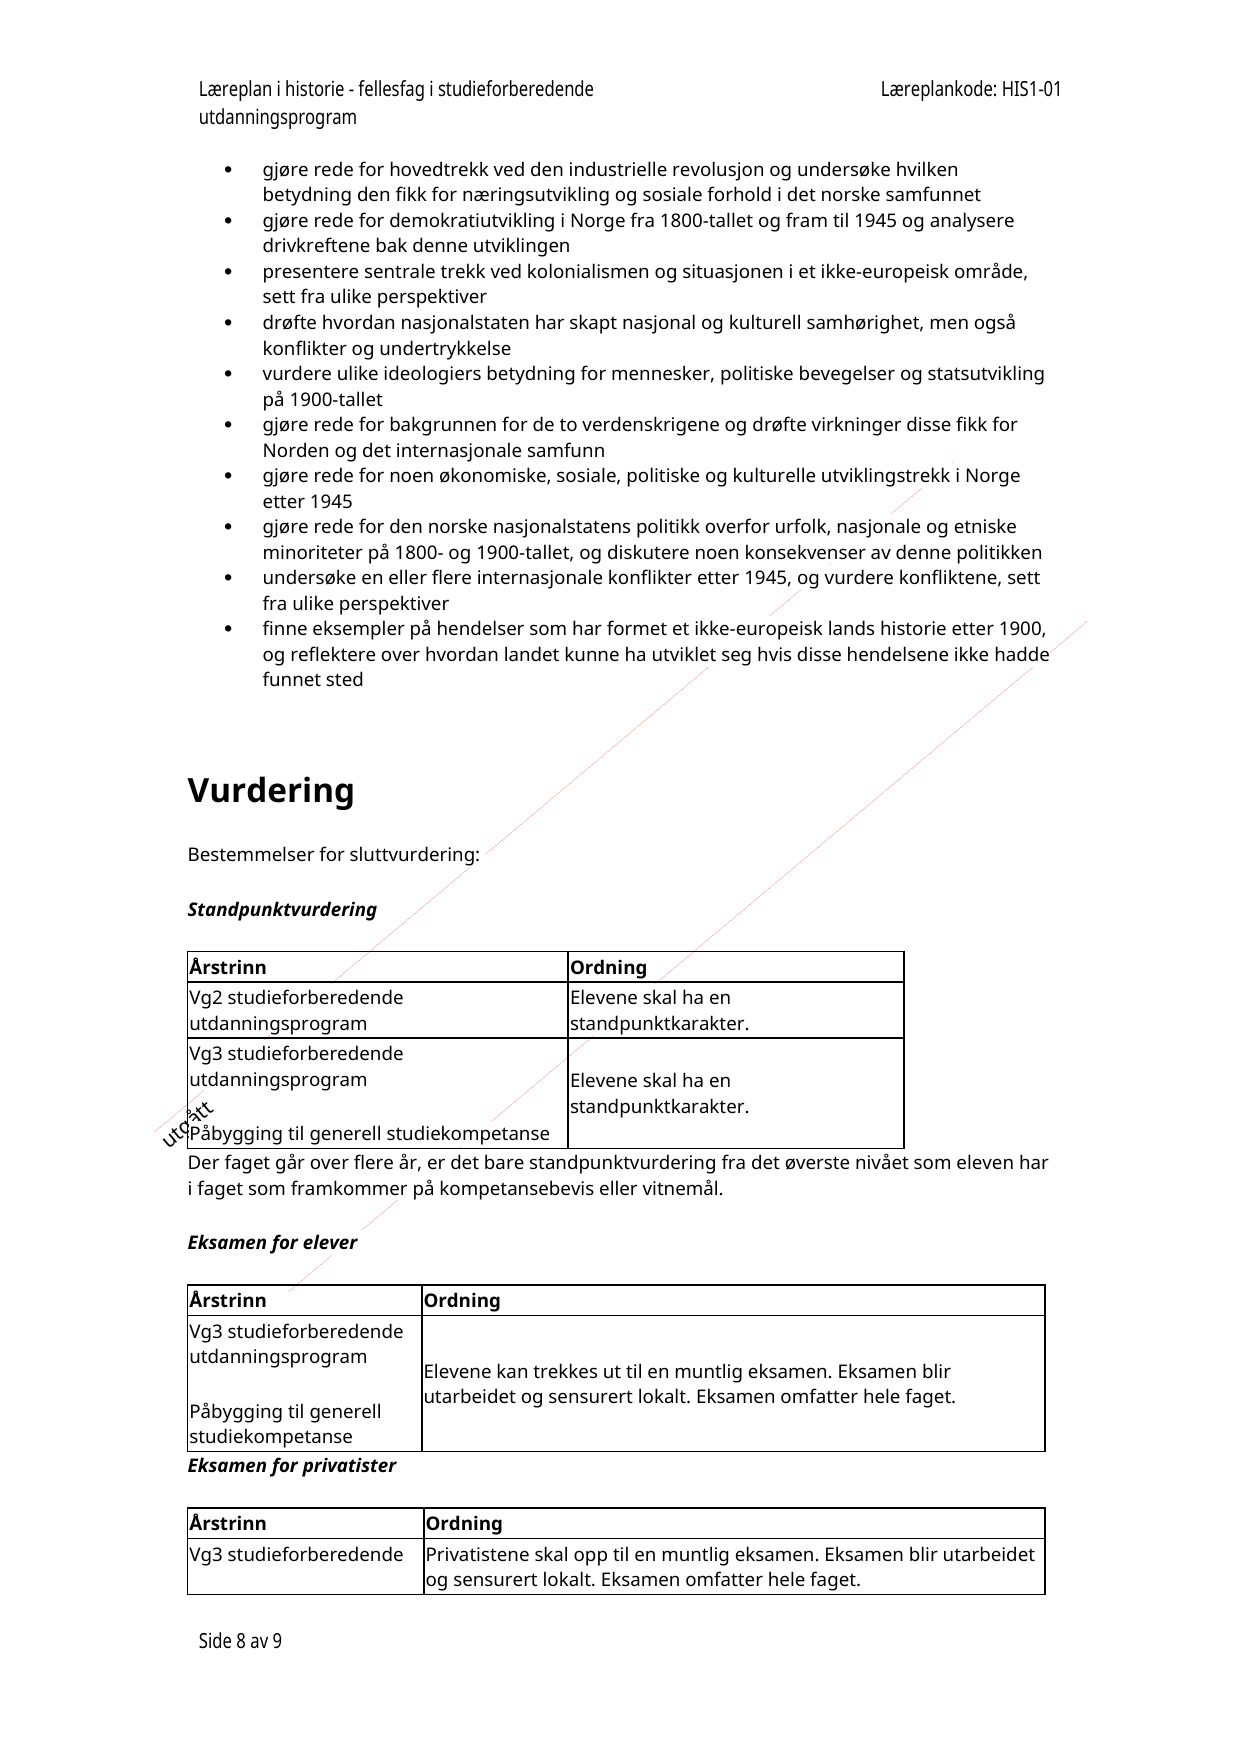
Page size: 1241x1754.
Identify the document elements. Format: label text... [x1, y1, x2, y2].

list presentere sentrale trekk ved kolonialismen og situasjonen i et ikke-europeisk område, sett fra ulike perspektiver [487, 258, 1053, 309]
text Standpunktvurdering [407, 896, 758, 921]
text Eksamen for elever [363, 1229, 1053, 1255]
table_cell Elevene skal ha en standpunktkarakter. [569, 1039, 903, 1148]
text Der faget går over flere år, er det bare standpunktvurdering fra det øverste nivået som eleven har i faget som framkommer på kompetansebevis eller vitnemål. [729, 1149, 1053, 1200]
text Eksamen for privatister [403, 1453, 1053, 1478]
subtitle Vurdering [861, 721, 1053, 812]
subtitle Vurdering [364, 721, 642, 812]
list gjøre rede for demokratiutvikling i Norge fra 1800-tallet og fram til 1945 og analysere drivkreftene bak denne utviklingen [571, 207, 1053, 258]
text Standpunktvurdering [384, 896, 434, 921]
list gjøre rede for den norske nasjonalstatens politikk overfor urfolk, nasjonale og etniske minoriteter på 1800- og 1900-tallet, og diskutere noen konsekvenser av denne politikken [225, 513, 890, 564]
list gjøre rede for noen økonomiske, sosiale, politiske og kulturelle utviklingstrekk i Norge etter 1945 [225, 462, 951, 513]
list gjøre rede for hovedtrekk ved den industrielle revolusjon og undersøke hvilken betydning den fikk for næringsutvikling og sosiale forhold i det norske samfunnet [964, 156, 1053, 207]
list finne eksempler på hendelser som har formet et ikke-europeisk lands historie etter 1900, og reflektere over hvordan landet kunne ha utviklet seg hvis disse hendelsene ikke hadde funnet sted [680, 667, 1031, 692]
list gjøre rede for noen økonomiske, sosiale, politiske og kulturelle utviklingstrekk i Norge etter 1945 [893, 462, 1053, 513]
table_cell Vg3 studieforberedende utdanningsprogram Påbygging til generell studiekompetanse [188, 1539, 423, 1594]
list vurdere ulike ideologiers betydning for mennesker, politiske bevegelser og statsutvikling på 1900-tallet [383, 360, 1053, 411]
text Standpunktvurdering [732, 896, 1053, 921]
list undersøke en eller flere internasjonale konflikter etter 1945, og vurdere konfliktene, sett fra ulike perspektiver [225, 564, 829, 616]
subtitle Vurdering [537, 721, 966, 812]
list finne eksempler på hendelser som har formet et ikke-europeisk lands historie etter 1900, og reflektere over hvordan landet kunne ha utviklet seg hvis disse hendelsene ikke hadde funnet sted [369, 667, 707, 692]
text Bestemmelser for sluttvurdering: [485, 841, 823, 867]
list undersøke en eller flere internasjonale konflikter etter 1945, og vurdere konfliktene, sett fra ulike perspektiver [449, 590, 798, 616]
list gjøre rede for noen økonomiske, sosiale, politiske og kulturelle utviklingstrekk i Norge etter 1945 [353, 488, 920, 513]
list gjøre rede for den norske nasjonalstatens politikk overfor urfolk, nasjonale og etniske minoriteter på 1800- og 1900-tallet, og diskutere noen konsekvenser av denne politikken [892, 513, 1053, 564]
table_cell Elevene kan trekkes ut til en muntlig eksamen. Eksamen blir utarbeidet og sensurert lokalt. Eksamen omfatter hele faget. [423, 1316, 1044, 1451]
text Bestemmelser for sluttvurdering: [796, 841, 1053, 867]
list gjøre rede for bakgrunnen for de to verdenskrigene og drøfte virkninger disse fikk for Norden og det internasjonale samfunn [605, 411, 1053, 462]
list drøfte hvordan nasjonalstaten har skapt nasjonal og kulturell samhørighet, men også konflikter og undertrykkelse [511, 309, 1053, 360]
list undersøke en eller flere internasjonale konflikter etter 1945, og vurdere konfliktene, sett fra ulike perspektiver [771, 564, 1053, 616]
